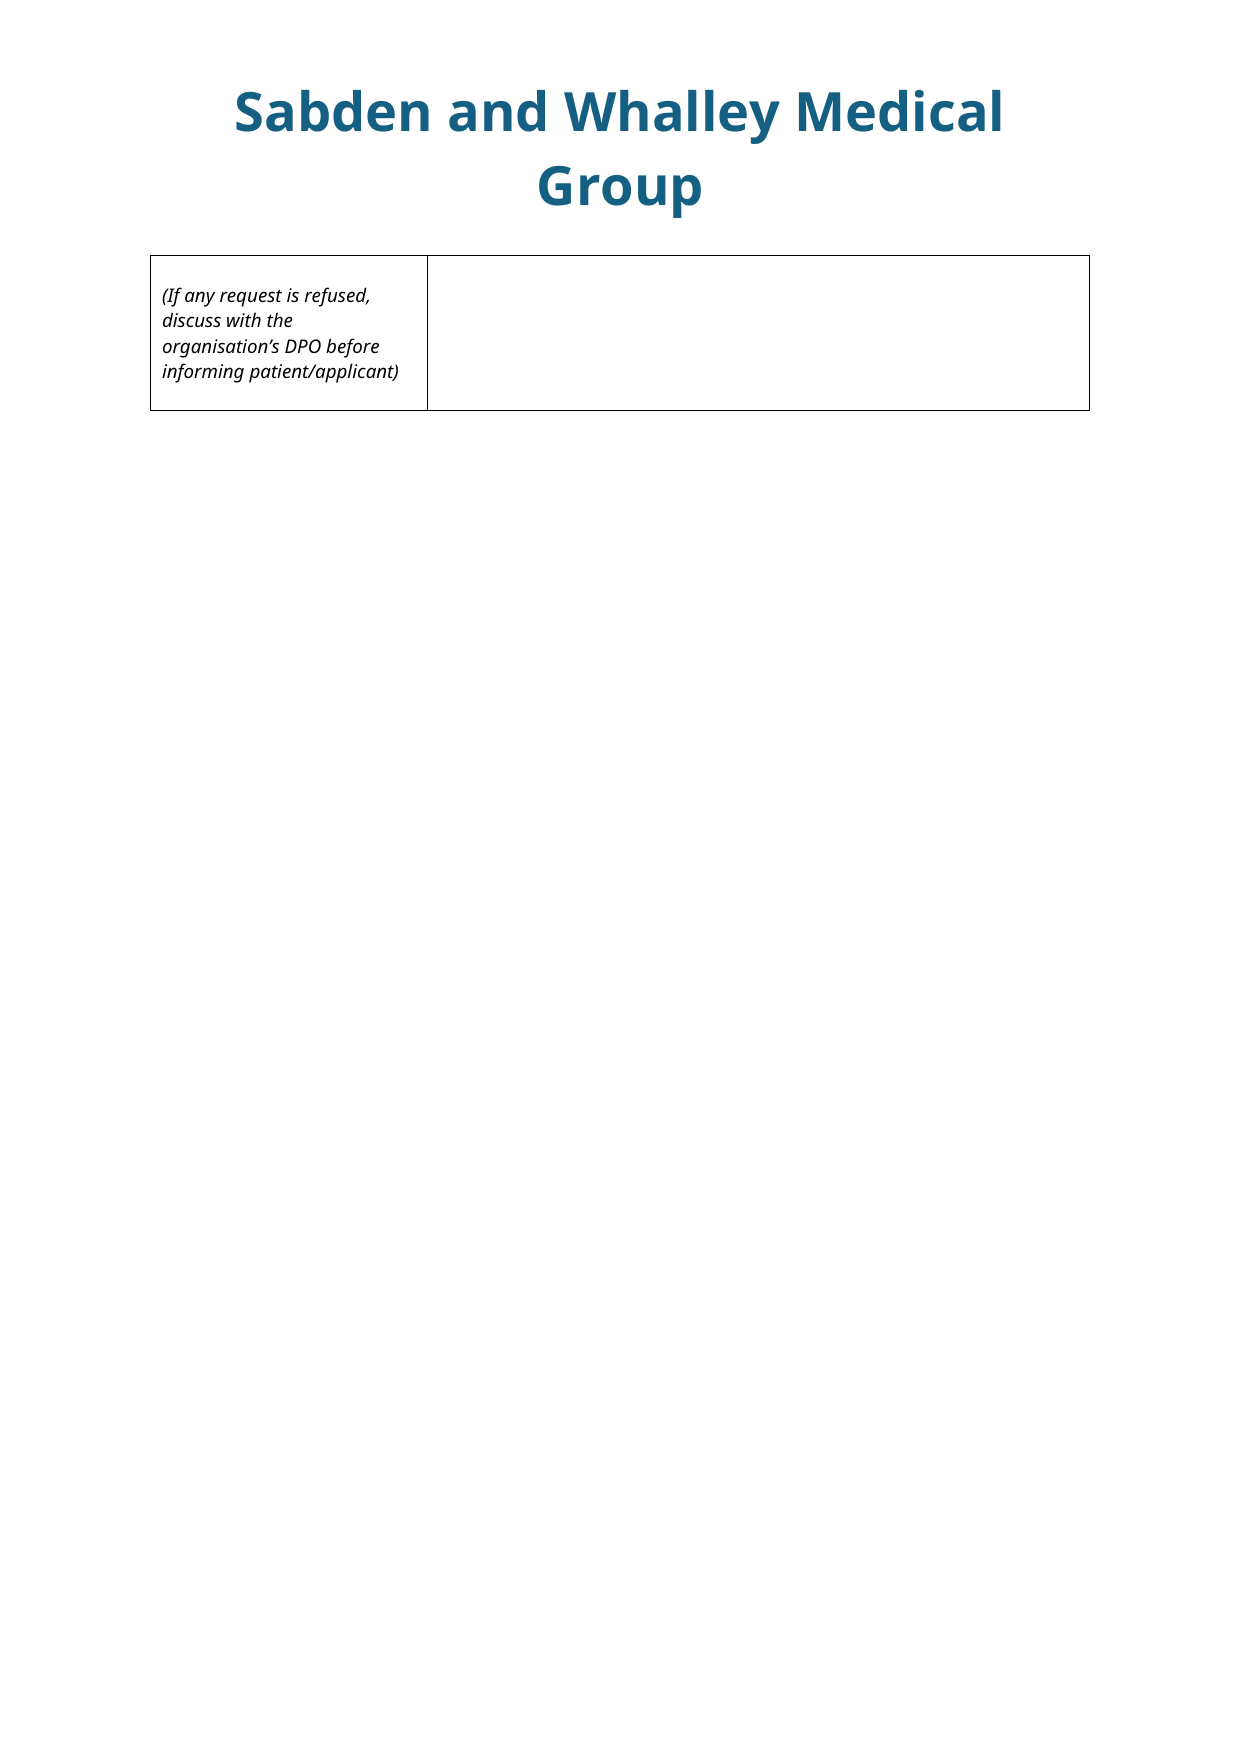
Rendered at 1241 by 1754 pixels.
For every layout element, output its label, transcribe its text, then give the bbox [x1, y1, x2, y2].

table_cell (If any request is refused, discuss with the organisation’s DPO before informing patient/applicant) [151, 256, 427, 409]
table_cell [428, 256, 1089, 409]
